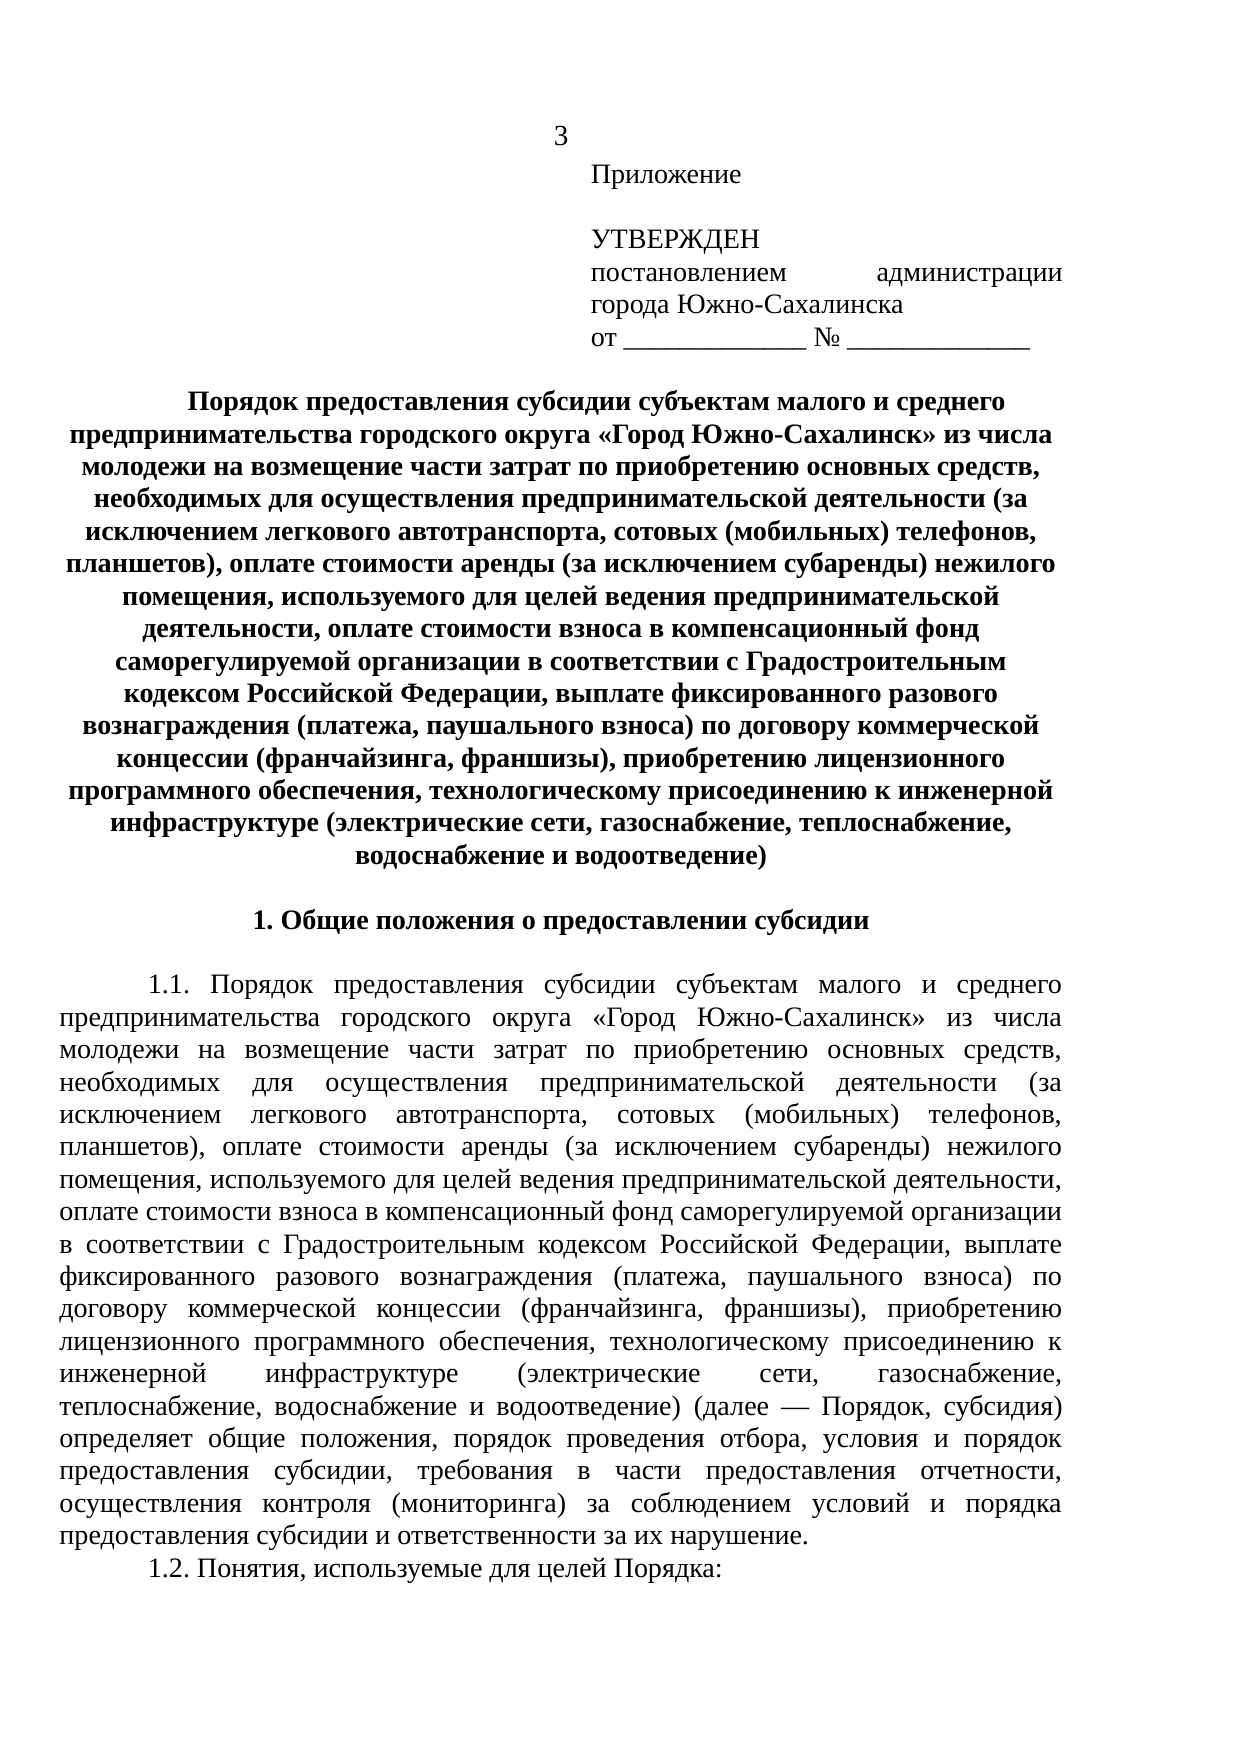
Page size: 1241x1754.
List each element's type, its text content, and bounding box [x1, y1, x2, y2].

text от _____________ № _____________ [591, 319, 1063, 352]
text Порядок предоставления субсидии субъектам малого и среднего предпринимательства городского округа «Город Южно-Сахалинск» из числа молодежи на возмещение части затрат по приобретению основных средств, необходимых для осуществления предпринимательской деятельности (за исключением легкового автотранспорта, сотовых (мобильных) телефонов, планшетов), оплате стоимости аренды (за исключением субаренды) нежилого помещения, используемого для целей ведения предпринимательской деятельности, оплате стоимости взноса в компенсационный фонд саморегулируемой организации в соответствии с Градостроительным кодексом Российской Федерации, выплате фиксированного разового вознаграждения (платежа, паушального взноса) по договору коммерческой концессии (франчайзинга, франшизы), приобретению лицензионного программного обеспечения, технологическому присоединению к инженерной инфраструктуре (электрические сети, газоснабжение, теплоснабжение, водоснабжение и водоотведение) [59, 384, 1063, 870]
text 1.2. Понятия, используемые для целей Порядка: [59, 1551, 1063, 1583]
text постановлением администрации города Южно-Сахалинска [591, 255, 1063, 319]
text 1. Общие положения о предоставлении субсидии [59, 903, 1063, 935]
text Приложение [591, 158, 1063, 190]
text УТВЕРЖДЕН [591, 222, 1063, 255]
text 1.1. Порядок предоставления субсидии субъектам малого и среднего предпринимательства городского округа «Город Южно-Сахалинск» из числа молодежи на возмещение части затрат по приобретению основных средств, необходимых для осуществления предпринимательской деятельности (за исключением легкового автотранспорта, сотовых (мобильных) телефонов, планшетов), оплате стоимости аренды (за исключением субаренды) нежилого помещения, используемого для целей ведения предпринимательской деятельности, оплате стоимости взноса в компенсационный фонд саморегулируемой организации в соответствии с Градостроительным кодексом Российской Федерации, выплате фиксированного разового вознаграждения (платежа, паушального взноса) по договору коммерческой концессии (франчайзинга, франшизы), приобретению лицензионного программного обеспечения, технологическому присоединению к инженерной инфраструктуре (электрические сети, газоснабжение, теплоснабжение, водоснабжение и водоотведение) (далее — Порядок, субсидия) определяет общие положения, порядок проведения отбора, условия и порядок предоставления субсидии, требования в части предоставления отчетности, осуществления контроля (мониторинга) за соблюдением условий и порядка предоставления субсидии и ответственности за их нарушение. [59, 967, 1063, 1551]
